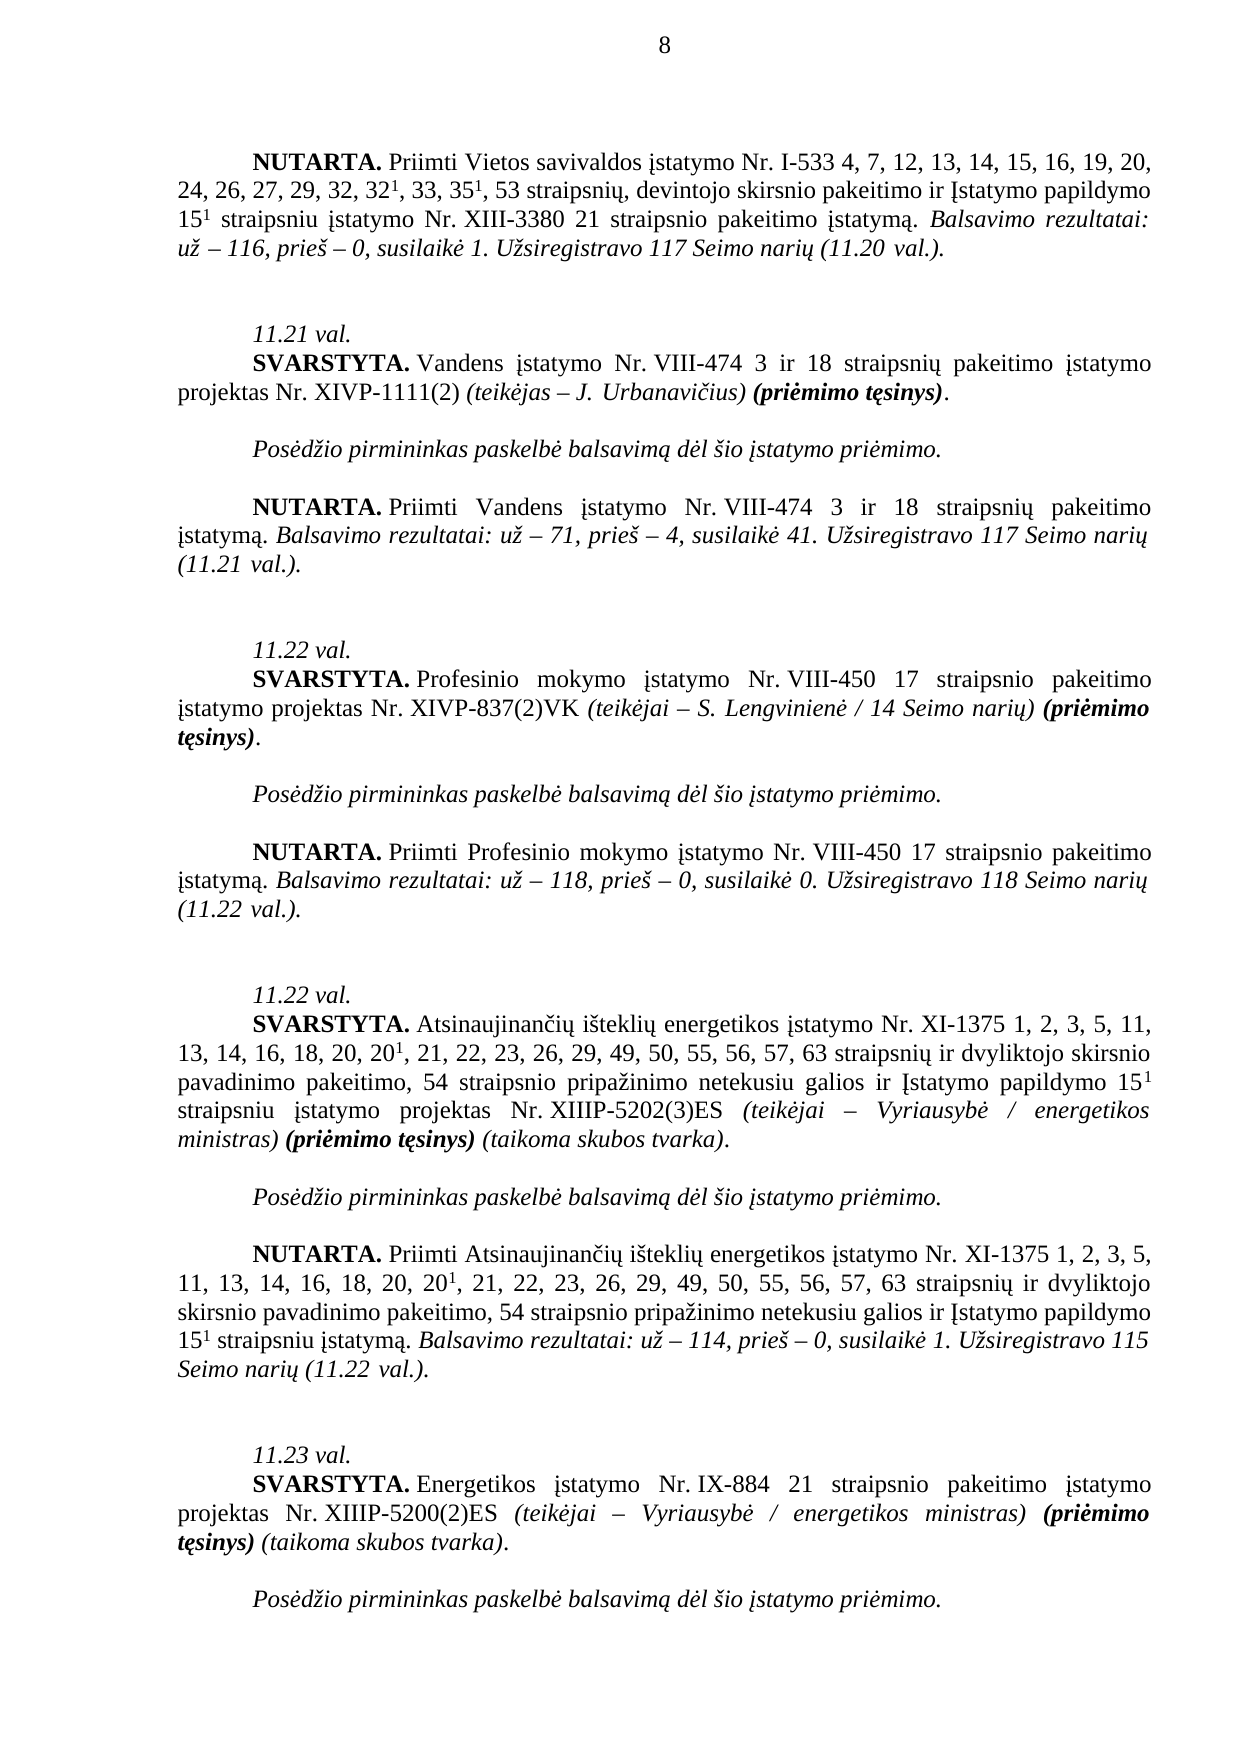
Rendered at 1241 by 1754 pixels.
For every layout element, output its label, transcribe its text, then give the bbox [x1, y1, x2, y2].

text 11.23 val. [177, 1441, 1152, 1469]
text NUTARTA. Priimti Vandens įstatymo Nr. VIII-474 3 ir 18 straipsnių pakeitimo įstatymą. Balsavimo rezultatai: už – 71, prieš – 4, susilaikė 41. Užsiregistravo 117 Seimo narių (11.21 val.). [177, 492, 1152, 578]
text SVARSTYTA. Energetikos įstatymo Nr. IX-884 21 straipsnio pakeitimo įstatymo projektas Nr. XIIIP-5200(2)ES (teikėjai – Vyriausybė / energetikos ministras) (priėmimo tęsinys) (taikoma skubos tvarka). [177, 1469, 1152, 1556]
text Posėdžio pirmininkas paskelbė balsavimą dėl šio įstatymo priėmimo. [177, 1584, 1152, 1613]
text NUTARTA. Priimti Vietos savivaldos įstatymo Nr. I-533 4, 7, 12, 13, 14, 15, 16, 19, 20, 24, 26, 27, 29, 32, 321, 33, 351, 53 straipsnių, devintojo skirsnio pakeitimo ir Įstatymo papildymo 151 straipsniu įstatymo Nr. XIII-3380 21 straipsnio pakeitimo įstatymą. Balsavimo rezultatai: už – 116, prieš – 0, susilaikė 1. Užsiregistravo 117 Seimo narių (11.20 val.). [177, 147, 1152, 262]
text SVARSTYTA. Profesinio mokymo įstatymo Nr. VIII-450 17 straipsnio pakeitimo įstatymo projektas Nr. XIVP-837(2)VK (teikėjai – S. Lengvinienė / 14 Seimo narių) (priėmimo tęsinys). [177, 664, 1152, 751]
text NUTARTA. Priimti Atsinaujinančių išteklių energetikos įstatymo Nr. XI-1375 1, 2, 3, 5, 11, 13, 14, 16, 18, 20, 201, 21, 22, 23, 26, 29, 49, 50, 55, 56, 57, 63 straipsnių ir dvyliktojo skirsnio pavadinimo pakeitimo, 54 straipsnio pripažinimo netekusiu galios ir Įstatymo papildymo 151 straipsniu įstatymą. Balsavimo rezultatai: už – 114, prieš – 0, susilaikė 1. Užsiregistravo 115 Seimo narių (11.22 val.). [177, 1239, 1152, 1383]
text NUTARTA. Priimti Profesinio mokymo įstatymo Nr. VIII-450 17 straipsnio pakeitimo įstatymą. Balsavimo rezultatai: už – 118, prieš – 0, susilaikė 0. Užsiregistravo 118 Seimo narių (11.22 val.). [177, 837, 1152, 923]
text Posėdžio pirmininkas paskelbė balsavimą dėl šio įstatymo priėmimo. [177, 779, 1152, 808]
text Posėdžio pirmininkas paskelbė balsavimą dėl šio įstatymo priėmimo. [177, 1182, 1152, 1211]
text Posėdžio pirmininkas paskelbė balsavimą dėl šio įstatymo priėmimo. [177, 434, 1152, 463]
text 11.21 val. [177, 319, 1152, 348]
text SVARSTYTA. Atsinaujinančių išteklių energetikos įstatymo Nr. XI-1375 1, 2, 3, 5, 11, 13, 14, 16, 18, 20, 201, 21, 22, 23, 26, 29, 49, 50, 55, 56, 57, 63 straipsnių ir dvyliktojo skirsnio pavadinimo pakeitimo, 54 straipsnio pripažinimo netekusiu galios ir Įstatymo papildymo 151 straipsniu įstatymo projektas Nr. XIIIP-5202(3)ES (teikėjai – Vyriausybė / energetikos ministras) (priėmimo tęsinys) (taikoma skubos tvarka). [177, 1009, 1152, 1153]
text SVARSTYTA. Vandens įstatymo Nr. VIII-474 3 ir 18 straipsnių pakeitimo įstatymo projektas Nr. XIVP-1111(2) (teikėjas – J. Urbanavičius) (priėmimo tęsinys). [177, 348, 1152, 406]
text 11.22 val. [177, 981, 1152, 1009]
text 11.22 val. [177, 636, 1152, 664]
